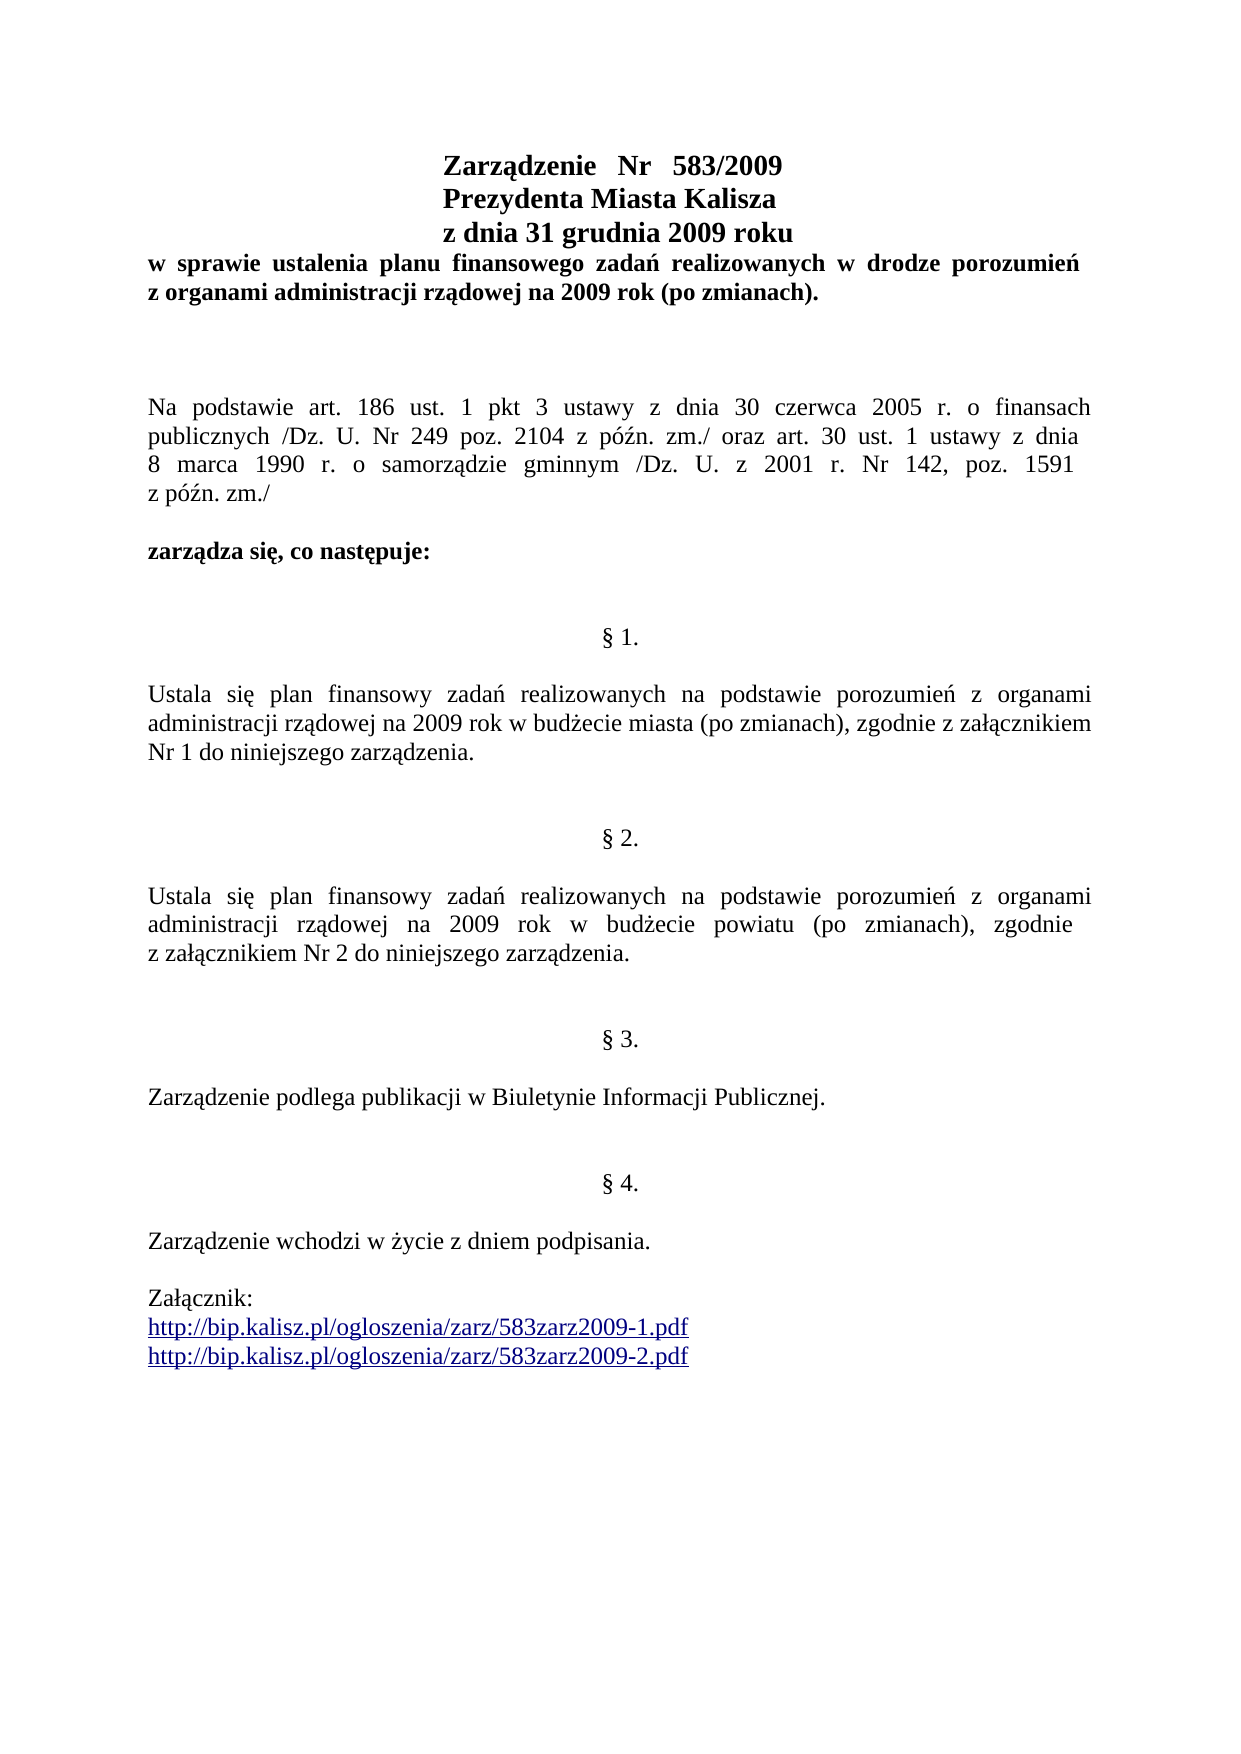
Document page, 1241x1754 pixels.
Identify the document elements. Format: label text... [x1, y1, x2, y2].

text z dnia 31 grudnia 2009 roku [443, 215, 1092, 248]
text http://bip.kalisz.pl/ogloszenia/zarz/583zarz2009-1.pdf [148, 1312, 1092, 1341]
text http://bip.kalisz.pl/ogloszenia/zarz/583zarz2009-2.pdf [148, 1341, 1092, 1369]
text Na podstawie art. 186 ust. 1 pkt 3 ustawy z dnia 30 czerwca 2005 r. o finansach publicznych /Dz. U. Nr 249 poz. 2104 z późn. zm./ oraz art. 30 ust. 1 ustawy z dnia 8 marca 1990 r. o samorządzie gminnym /Dz. U. z 2001 r. Nr 142, poz. 1591 z późn. zm./ [148, 392, 1092, 507]
text § 4. [148, 1168, 1092, 1197]
text § 2. [148, 823, 1092, 852]
text Zarządzenie wchodzi w życie z dniem podpisania. [148, 1226, 1092, 1254]
text § 1. [148, 622, 1092, 651]
text zarządza się, co następuje: [148, 536, 1092, 564]
text § 3. [148, 1024, 1092, 1053]
text Zarządzenie Nr 583/2009 Prezydenta Miasta Kalisza [443, 148, 783, 215]
text Załącznik: [148, 1283, 1092, 1312]
text Zarządzenie podlega publikacji w Biuletynie Informacji Publicznej. [148, 1082, 1092, 1111]
text Ustala się plan finansowy zadań realizowanych na podstawie porozumień z organami administracji rządowej na 2009 rok w budżecie miasta (po zmianach), zgodnie z załącznikiem Nr 1 do niniejszego zarządzenia. [148, 679, 1092, 766]
text w sprawie ustalenia planu finansowego zadań realizowanych w drodze porozumień z organami administracji rządowej na 2009 rok (po zmianach). [148, 248, 1092, 306]
text Ustala się plan finansowy zadań realizowanych na podstawie porozumień z organami administracji rządowej na 2009 rok w budżecie powiatu (po zmianach), zgodnie z załącznikiem Nr 2 do niniejszego zarządzenia. [148, 881, 1092, 967]
